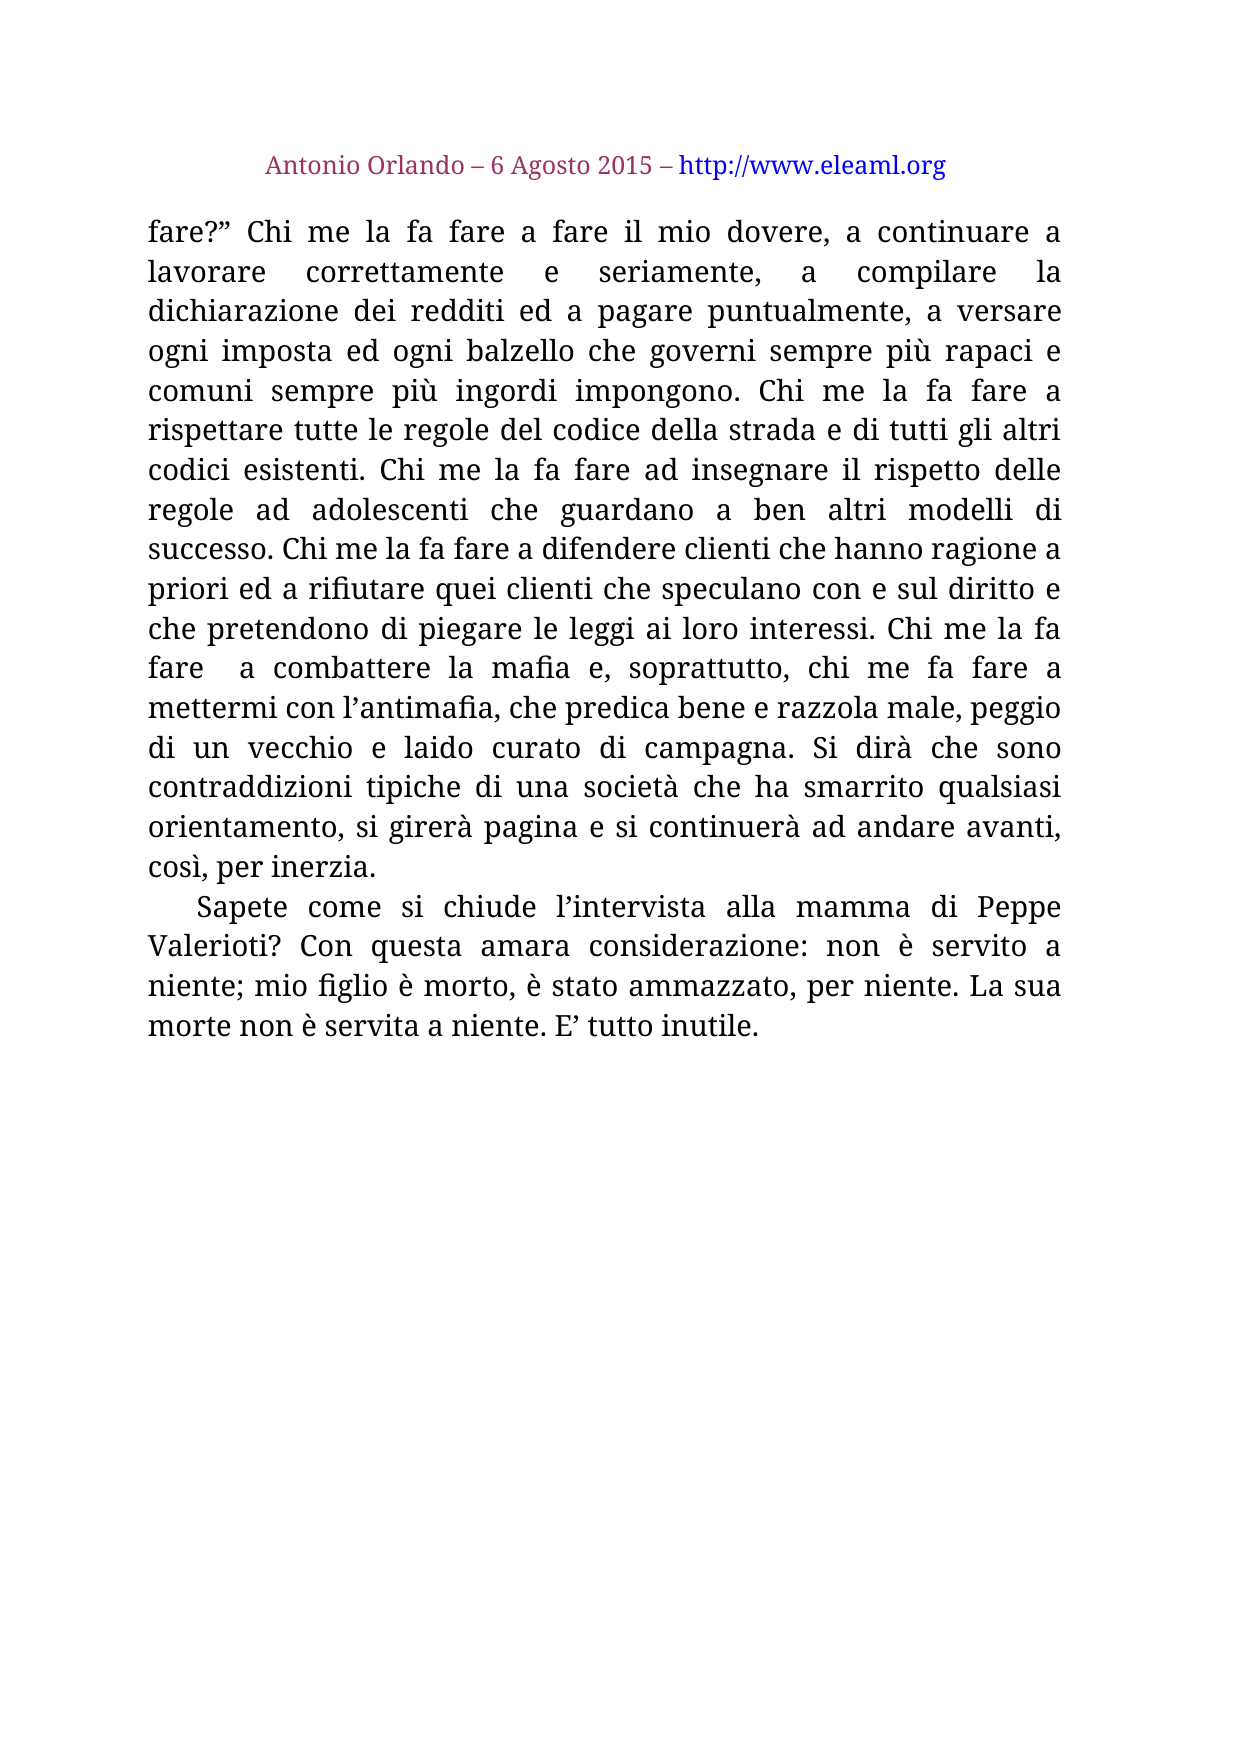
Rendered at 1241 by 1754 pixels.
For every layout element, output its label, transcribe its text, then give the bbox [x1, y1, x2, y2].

text Sapete come si chiude l’intervista alla mamma di Peppe Valerioti? Con questa amara considerazione: non è servito a niente; mio figlio è morto, è stato ammazzato, per niente. La sua morte non è servita a niente. E’ tutto inutile. [148, 886, 1063, 1044]
text fare?” Chi me la fa fare a fare il mio dovere, a continuare a lavorare correttamente e seriamente, a compilare la dichiarazione dei redditi ed a pagare puntualmente, a versare ogni imposta ed ogni balzello che governi sempre più rapaci e comuni sempre più ingordi impongono. Chi me la fa fare a rispettare tutte le regole del codice della strada e di tutti gli altri codici esistenti. Chi me la fa fare ad insegnare il rispetto delle regole ad adolescenti che guardano a ben altri modelli di successo. Chi me la fa fare a difendere clienti che hanno ragione a priori ed a rifiutare quei clienti che speculano con e sul diritto e che pretendono di piegare le leggi ai loro interessi. Chi me la fa fare a combattere la mafia e, soprattutto, chi me fa fare a mettermi con l’antimafia, che predica bene e razzola male, peggio di un vecchio e laido curato di campagna. Si dirà che sono contraddizioni tipiche di una società che ha smarrito qualsiasi orientamento, si girerà pagina e si continuerà ad andare avanti, così, per inerzia. [148, 211, 1063, 886]
